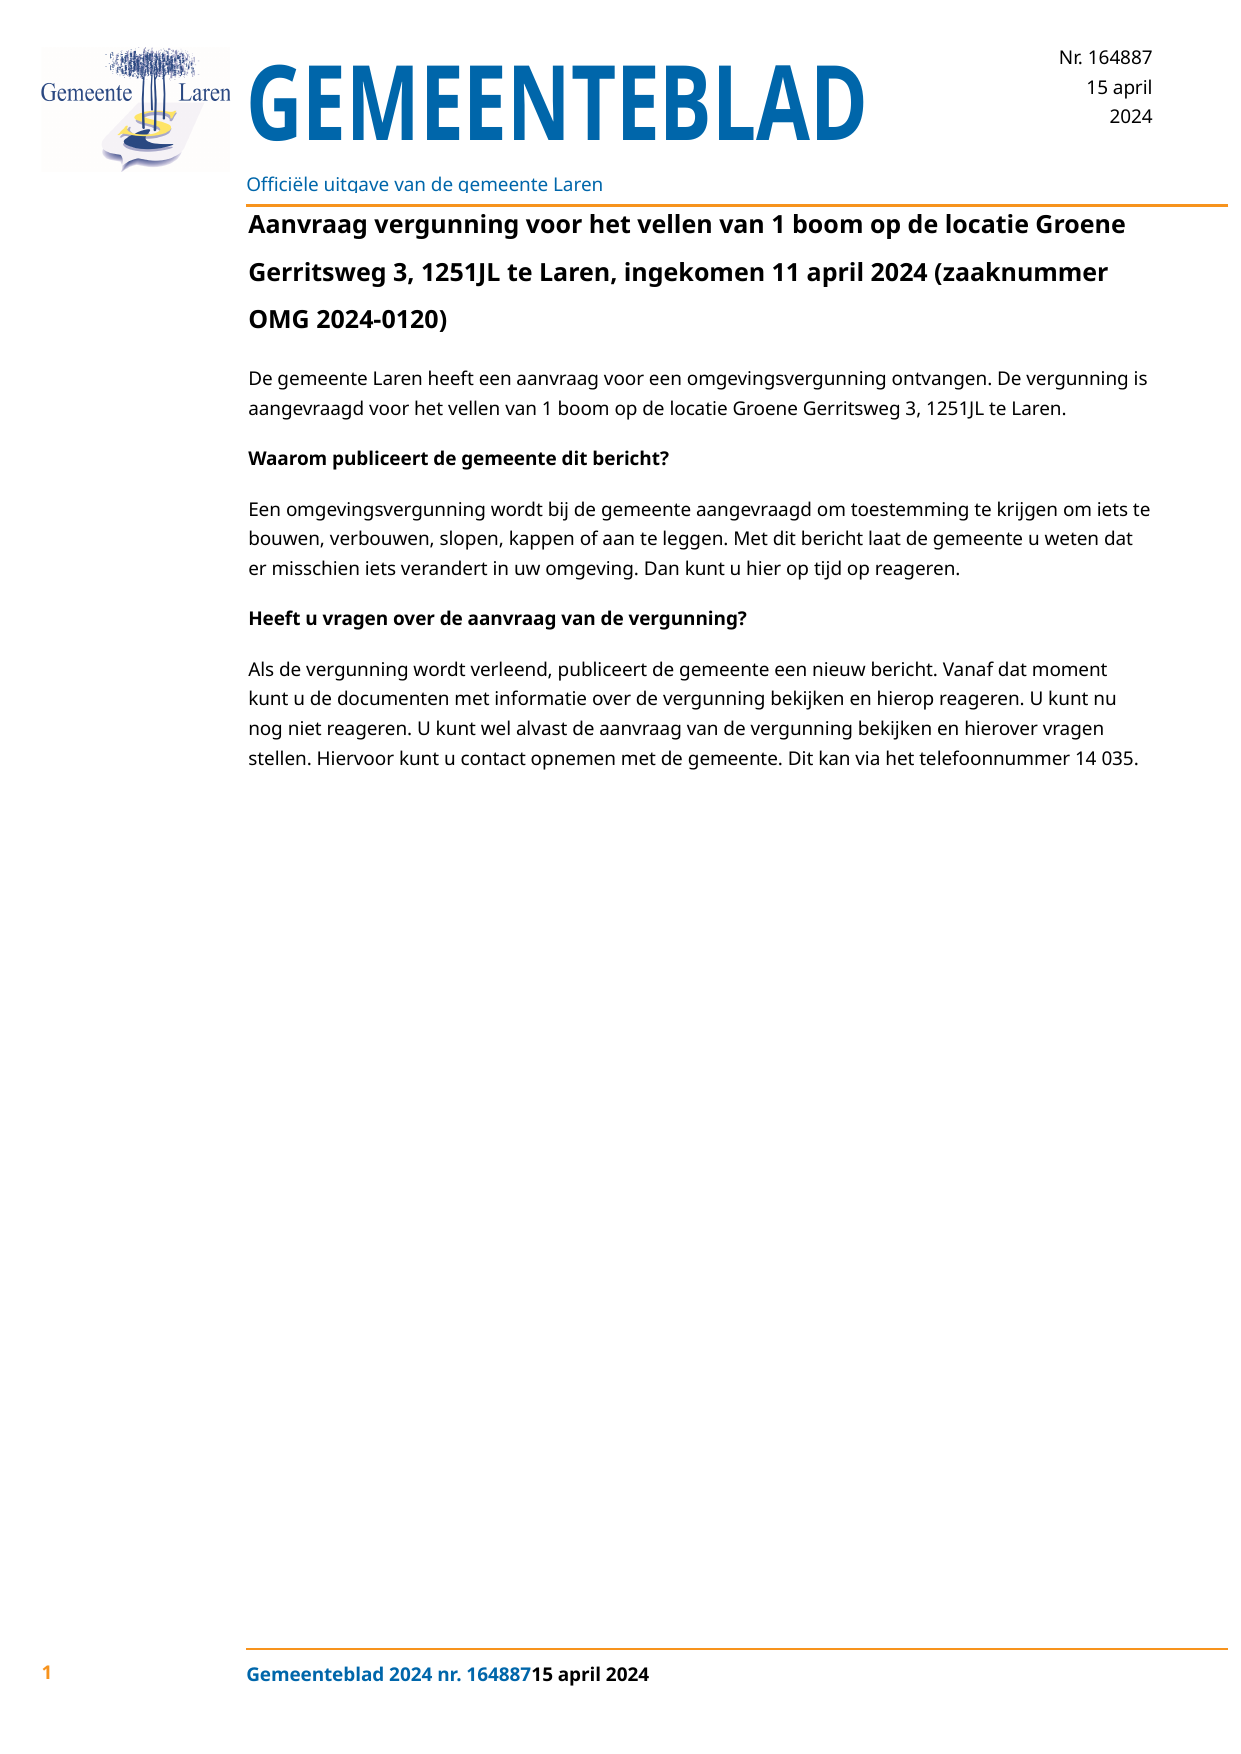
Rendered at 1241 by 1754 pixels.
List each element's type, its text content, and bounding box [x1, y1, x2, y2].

text Heeft u vragen over de aanvraag van de vergunning? [248, 606, 1152, 631]
text De gemeente Laren heeft een aanvraag voor een omgevingsvergunning ontvangen. De vergunning is aangevraagd voor het vellen van 1 boom op de locatie Groene Gerritsweg 3, 1251JL te Laren. [248, 366, 1152, 421]
text Aanvraag vergunning voor het vellen van 1 boom op de locatie Groene Gerritsweg 3, 1251JL te Laren, ingekomen 11 april 2024 (zaaknummer OMG 2024-0120) [248, 207, 1152, 336]
picture [41, 47, 231, 172]
text Een omgevingsvergunning wordt bij de gemeente aangevraagd om toestemming te krijgen om iets te bouwen, verbouwen, slopen, kappen of aan te leggen. Met dit bericht laat de gemeente u weten dat er misschien iets verandert in uw omgeving. Dan kunt u hier op tijd op reageren. [248, 496, 1152, 581]
text Waarom publiceert de gemeente dit bericht? [248, 446, 1152, 471]
text Als de vergunning wordt verleend, publiceert de gemeente een nieuw bericht. Vanaf dat moment kunt u de documenten met informatie over de vergunning bekijken en hierop reageren. U kunt nu nog niet reageren. U kunt wel alvast de aanvraag van de vergunning bekijken en hierover vragen stellen. Hiervoor kunt u contact opnemen met de gemeente. Dit kan via het telefoonnummer 14 035. [248, 656, 1152, 770]
